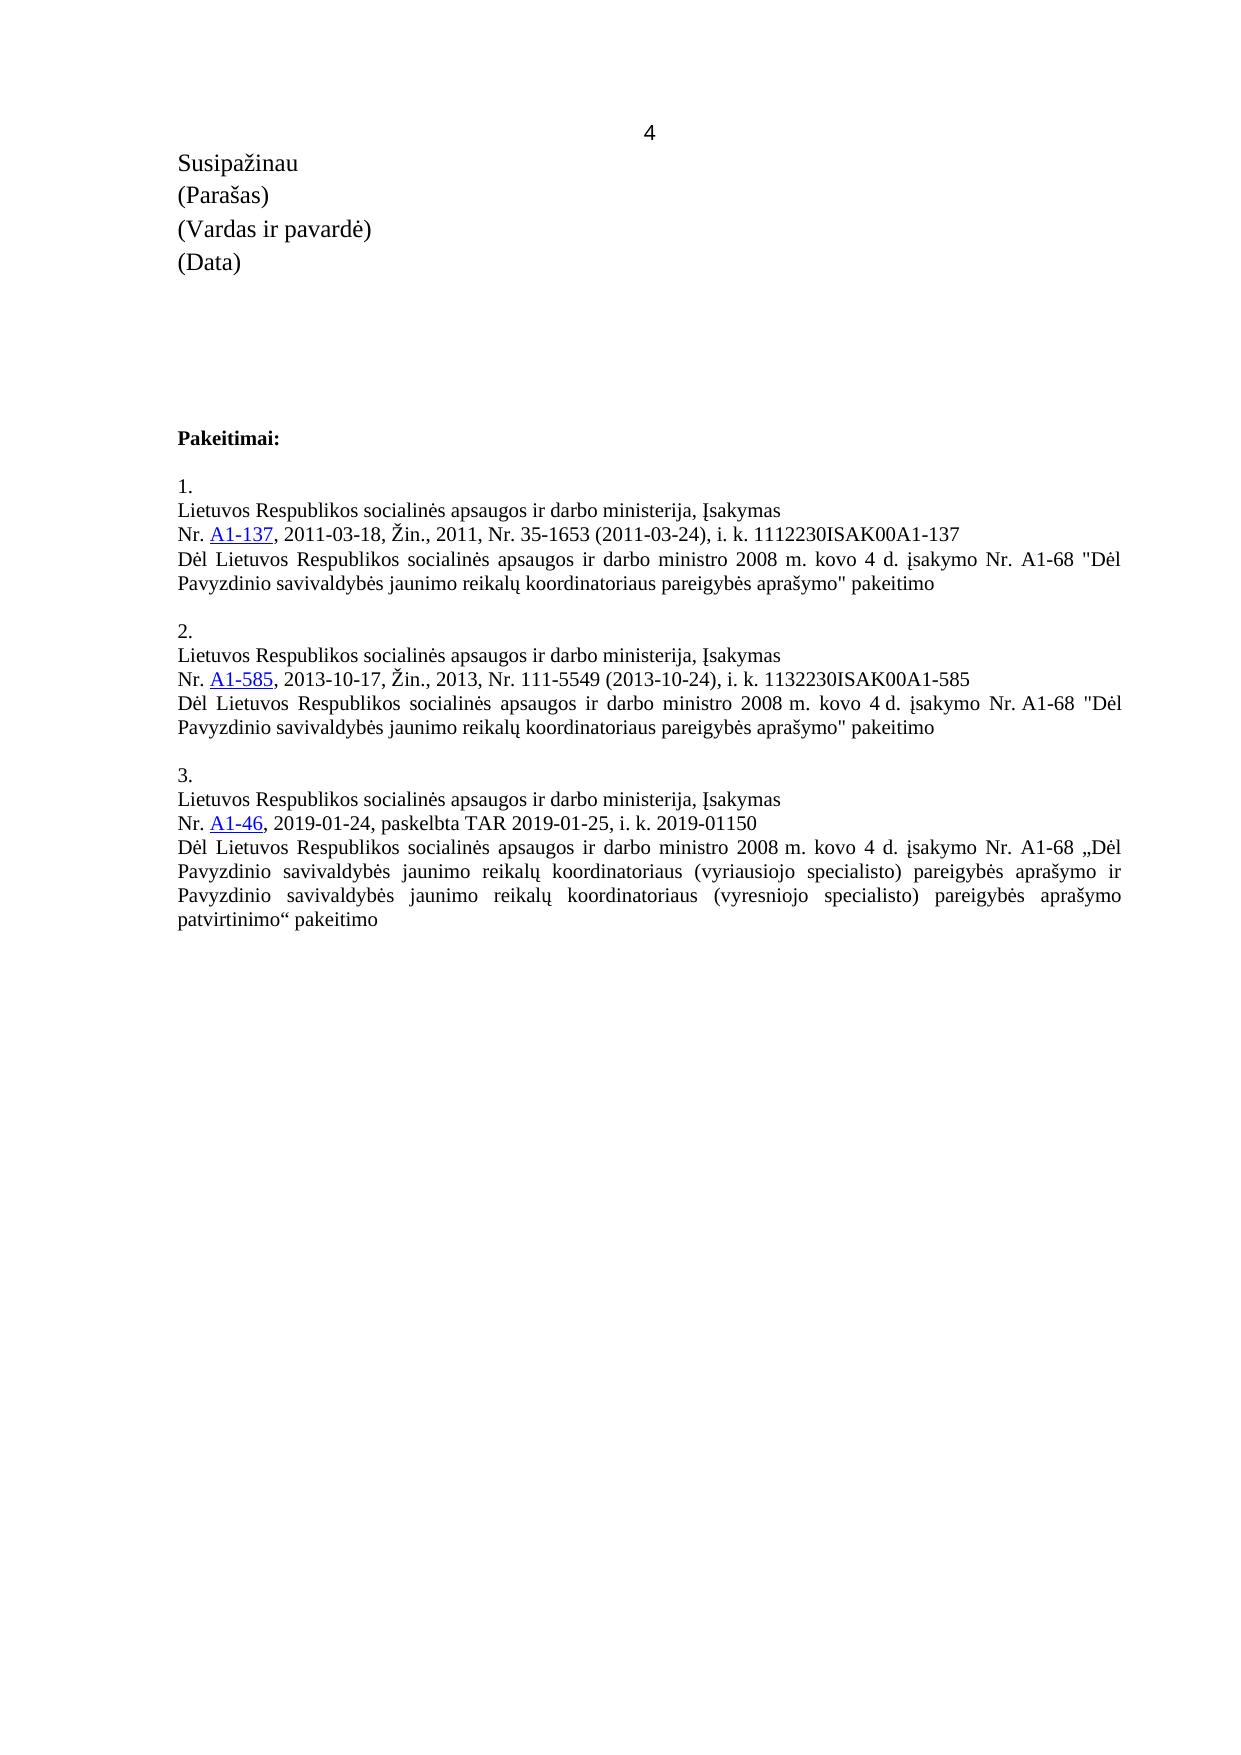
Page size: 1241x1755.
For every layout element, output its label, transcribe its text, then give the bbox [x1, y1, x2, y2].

text Susipažinau [177, 148, 1122, 176]
text Lietuvos Respublikos socialinės apsaugos ir darbo ministerija, Įsakymas [177, 498, 1122, 522]
text Lietuvos Respublikos socialinės apsaugos ir darbo ministerija, Įsakymas [177, 787, 1122, 811]
text 3. [177, 763, 1122, 787]
text (Parašas) [177, 181, 1122, 209]
text 1. [177, 474, 1122, 498]
text Nr. A1-46, 2019-01-24, paskelbta TAR 2019-01-25, i. k. 2019-01150 [177, 811, 1122, 835]
text Nr. A1-585, 2013-10-17, Žin., 2013, Nr. 111-5549 (2013-10-24), i. k. 1132230ISAK00A1-585 [177, 667, 1122, 691]
text Dėl Lietuvos Respublikos socialinės apsaugos ir darbo ministro 2008 m. kovo 4 d. įsakymo Nr. A1-68 "Dėl Pavyzdinio savivaldybės jaunimo reikalų koordinatoriaus pareigybės aprašymo" pakeitimo [177, 691, 1122, 739]
text Dėl Lietuvos Respublikos socialinės apsaugos ir darbo ministro 2008 m. kovo 4 d. įsakymo Nr. A1-68 „Dėl Pavyzdinio savivaldybės jaunimo reikalų koordinatoriaus (vyriausiojo specialisto) pareigybės aprašymo ir Pavyzdinio savivaldybės jaunimo reikalų koordinatoriaus (vyresniojo specialisto) pareigybės aprašymo patvirtinimo“ pakeitimo [177, 835, 1122, 931]
text Pakeitimai: [177, 426, 1122, 450]
text Lietuvos Respublikos socialinės apsaugos ir darbo ministerija, Įsakymas [177, 643, 1122, 667]
text 2. [177, 619, 1122, 643]
text Dėl Lietuvos Respublikos socialinės apsaugos ir darbo ministro 2008 m. kovo 4 d. įsakymo Nr. A1-68 "Dėl Pavyzdinio savivaldybės jaunimo reikalų koordinatoriaus pareigybės aprašymo" pakeitimo [177, 546, 1122, 594]
text (Vardas ir pavardė) [177, 214, 1122, 242]
text (Data) [177, 247, 1122, 275]
text Nr. A1-137, 2011-03-18, Žin., 2011, Nr. 35-1653 (2011-03-24), i. k. 1112230ISAK00A1-137 [177, 522, 1122, 546]
